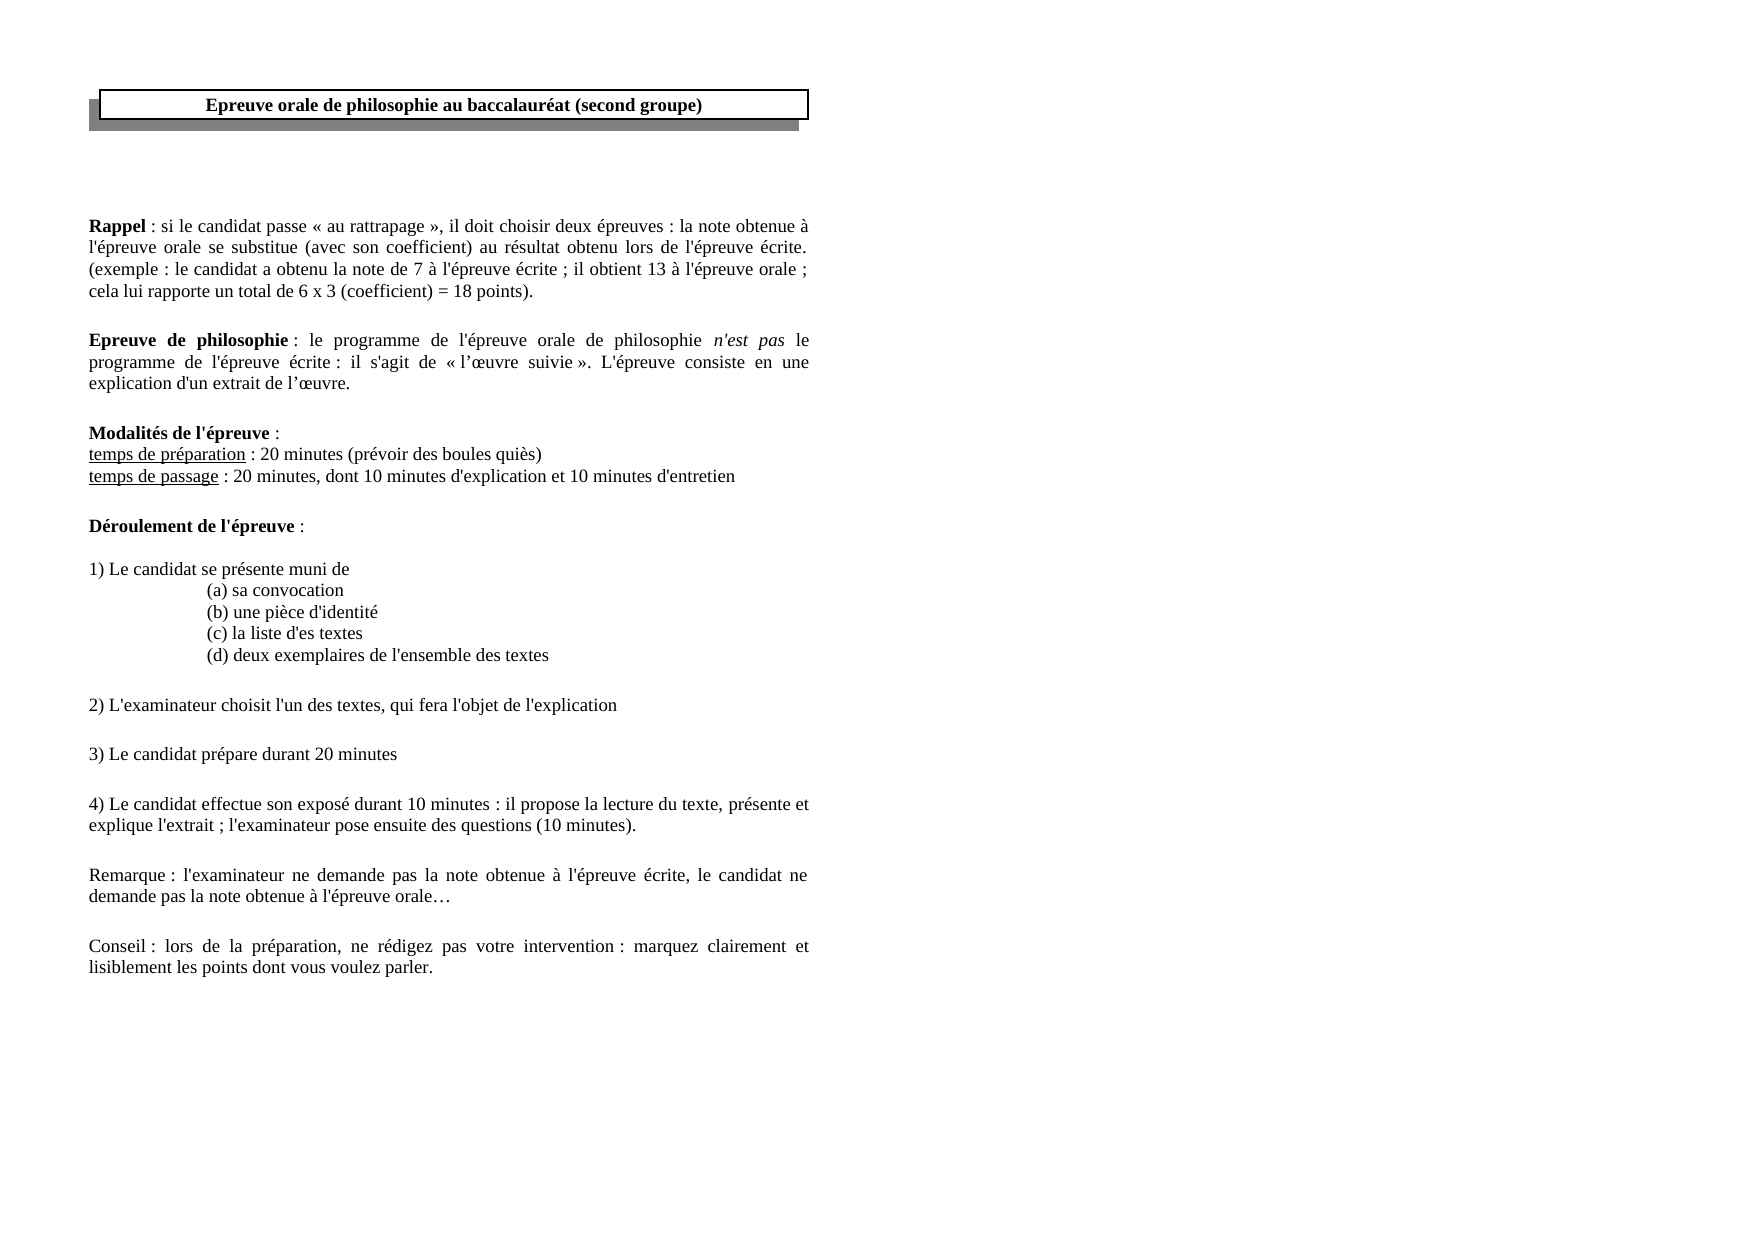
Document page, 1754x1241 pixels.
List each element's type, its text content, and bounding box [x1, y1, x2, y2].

text Epreuve orale de philosophie au baccalauréat (second groupe) [101, 91, 807, 118]
text Conseil : lors de la préparation, ne rédigez pas votre intervention : marquez clairement et lisiblement les points dont vous voulez parler. [88, 935, 809, 978]
text 4) Le candidat effectue son exposé durant 10 minutes : il propose la lecture du texte, présente et explique l'extrait ; l'examinateur pose ensuite des questions (10 minutes). [88, 793, 809, 836]
text (b) une pièce d'identité [88, 601, 809, 622]
text (d) deux exemplaires de l'ensemble des textes [88, 644, 809, 665]
text (a) sa convocation [88, 579, 809, 601]
text 1) Le candidat se présente muni de [88, 558, 809, 579]
text Remarque : l'examinateur ne demande pas la note obtenue à l'épreuve écrite, le candidat ne demande pas la note obtenue à l'épreuve orale… [88, 864, 809, 907]
text 3) Le candidat prépare durant 20 minutes [88, 743, 809, 764]
text Rappel : si le candidat passe « au rattrapage », il doit choisir deux épreuves : la note obtenue à l'épreuve orale se substitue (avec son coefficient) au résultat obtenu lors de l'épreuve écrite. (exemple : le candidat a obtenu la note de 7 à l'épreuve écrite ; il obtient 13 à l'épreuve orale ; cela lui rapporte un total de 6 x 3 (coefficient) = 18 points). [88, 215, 809, 301]
text 2) L'examinateur choisit l'un des textes, qui fera l'objet de l'explication [88, 693, 809, 715]
text (c) la liste d'es textes [88, 622, 809, 644]
text temps de passage : 20 minutes, dont 10 minutes d'explication et 10 minutes d'entretien [88, 465, 809, 486]
text Epreuve de philosophie : le programme de l'épreuve orale de philosophie n'est pas le programme de l'épreuve écrite : il s'agit de « l’œuvre suivie ». L'épreuve consiste en une explication d'un extrait de l’œuvre. [88, 329, 809, 394]
text Modalités de l'épreuve : [88, 422, 809, 443]
text temps de préparation : 20 minutes (prévoir des boules quiès) [88, 443, 809, 465]
text Déroulement de l'épreuve : [88, 514, 809, 536]
